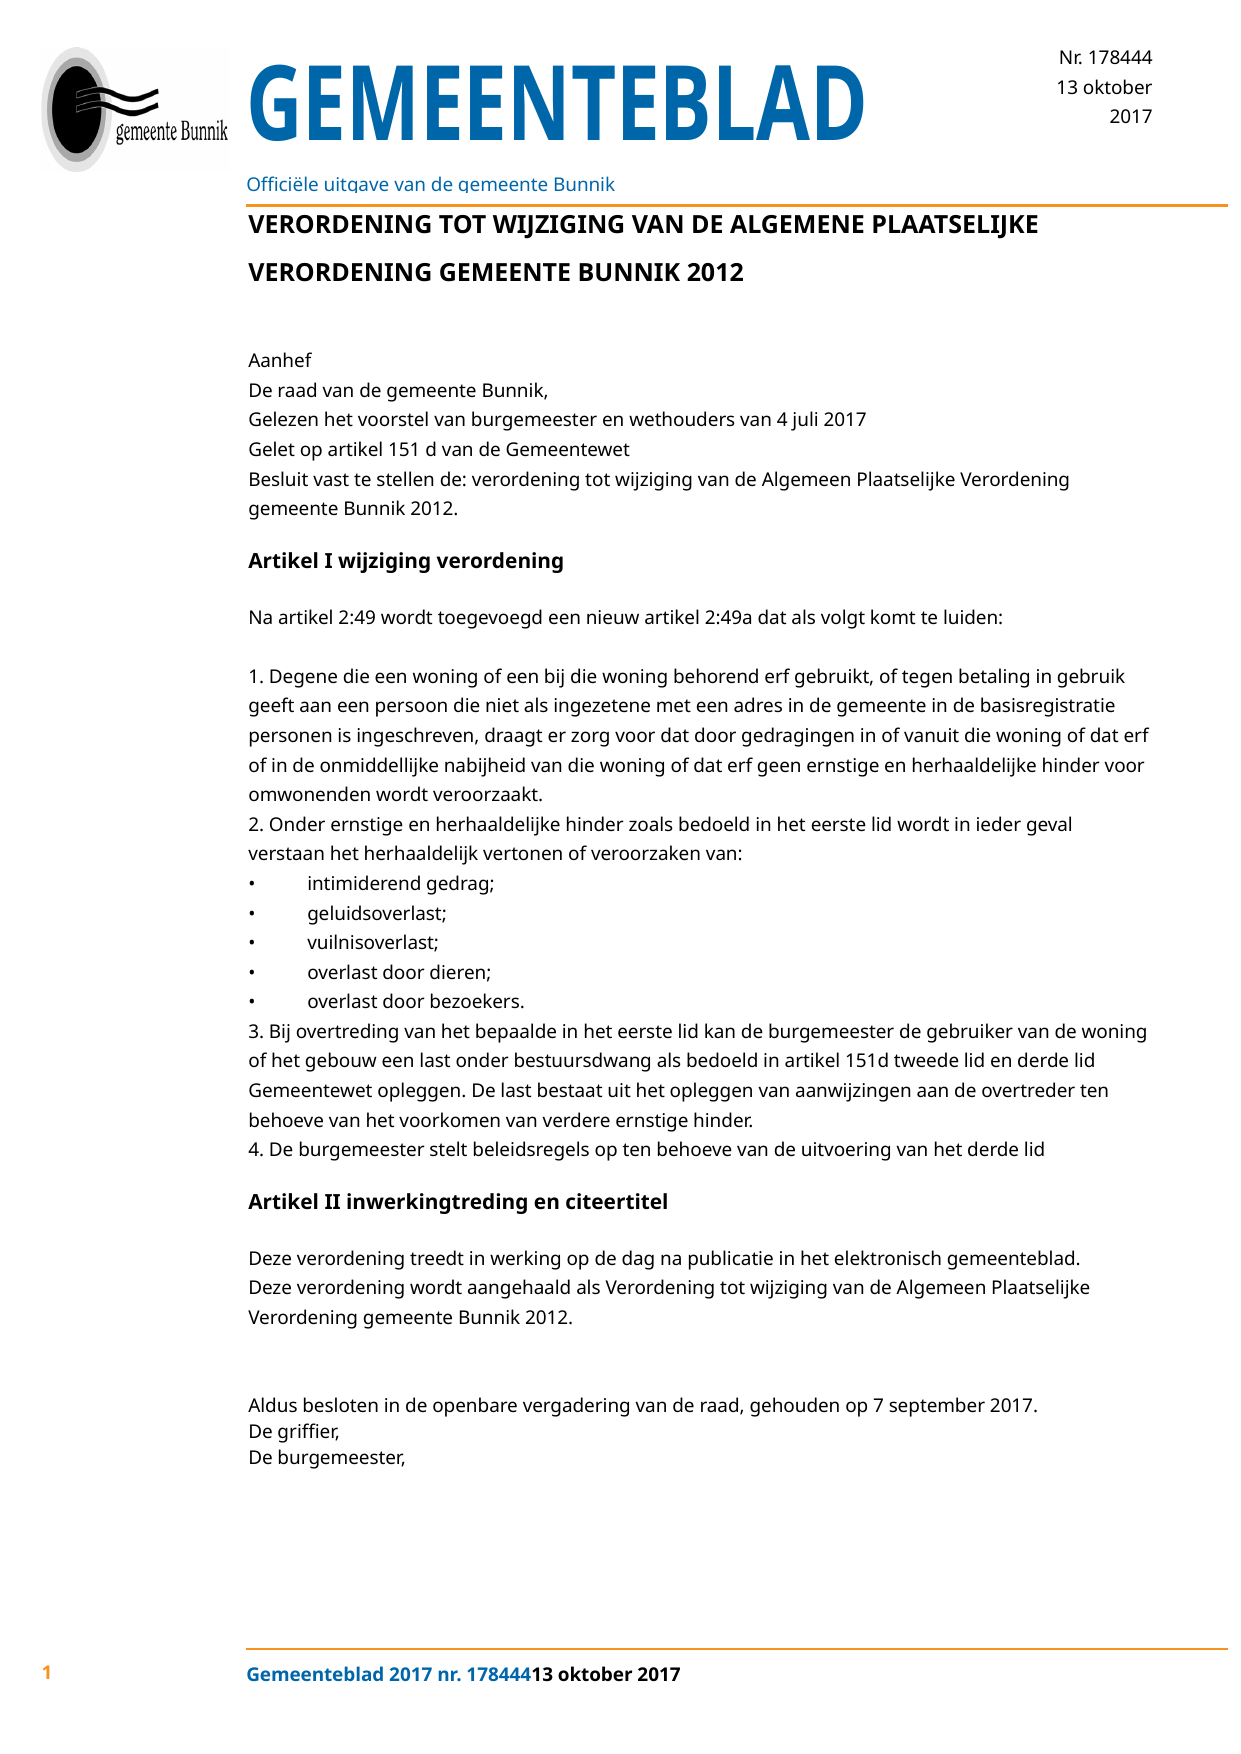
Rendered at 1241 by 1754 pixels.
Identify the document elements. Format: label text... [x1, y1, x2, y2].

text 4. De burgemeester stelt beleidsregels op ten behoeve van de uitvoering van het derde lid [248, 1136, 1152, 1162]
text Deze verordening wordt aangehaald als Verordening tot wijziging van de Algemeen Plaatselijke Verordening gemeente Bunnik 2012. [248, 1274, 1152, 1330]
text Gelet op artikel 151 d van de Gemeentewet [248, 436, 1152, 462]
text Besluit vast te stellen de: verordening tot wijziging van de Algemeen Plaatselijke Verordening gemeente Bunnik 2012. [248, 466, 1152, 521]
text Artikel I wijziging verordening [248, 546, 1152, 574]
text Artikel II inwerkingtreding en citeertitel [248, 1187, 1152, 1215]
text Aldus besloten in de openbare vergadering van de raad, gehouden op 7 september 2017. [248, 1393, 1152, 1418]
text Gelezen het voorstel van burgemeester en wethouders van 4 juli 2017 [248, 407, 1152, 432]
text De burgemeester, [248, 1444, 1152, 1470]
text Aanhef [248, 347, 1152, 373]
list vuilnisoverlast; [248, 929, 1152, 955]
text VERORDENING TOT WIJZIGING VAN DE ALGEMENE PLAATSELIJKE VERORDENING GEMEENTE BUNNIK 2012 [248, 207, 1152, 288]
text De griffier, [248, 1418, 1152, 1444]
list intimiderend gedrag; [248, 870, 1152, 896]
list overlast door dieren; [248, 959, 1152, 984]
text 1. Degene die een woning of een bij die woning behorend erf gebruikt, of tegen betaling in gebruik geeft aan een persoon die niet als ingezetene met een adres in de gemeente in de basisregistratie personen is ingeschreven, draagt er zorg voor dat door gedragingen in of vanuit die woning of dat erf of in de onmiddellijke nabijheid van die woning of dat erf geen ernstige en herhaaldelijke hinder voor omwonenden wordt veroorzaakt. [248, 663, 1152, 807]
text Na artikel 2:49 wordt toegevoegd een nieuw artikel 2:49a dat als volgt komt te luiden: [248, 604, 1152, 629]
text 3. Bij overtreding van het bepaalde in het eerste lid kan de burgemeester de gebruiker van de woning of het gebouw een last onder bestuursdwang als bedoeld in artikel 151d tweede lid en derde lid Gemeentewet opleggen. De last bestaat uit het opleggen van aanwijzingen aan de overtreder ten behoeve van het voorkomen van verdere ernstige hinder. [248, 1018, 1152, 1132]
picture [41, 47, 231, 172]
text Deze verordening treedt in werking op de dag na publicatie in het elektronisch gemeenteblad. [248, 1245, 1152, 1271]
list geluidsoverlast; [248, 900, 1152, 925]
text De raad van de gemeente Bunnik, [248, 377, 1152, 403]
list overlast door bezoekers. [248, 988, 1152, 1014]
text 2. Onder ernstige en herhaaldelijke hinder zoals bedoeld in het eerste lid wordt in ieder geval verstaan het herhaaldelijk vertonen of veroorzaken van: [248, 811, 1152, 866]
